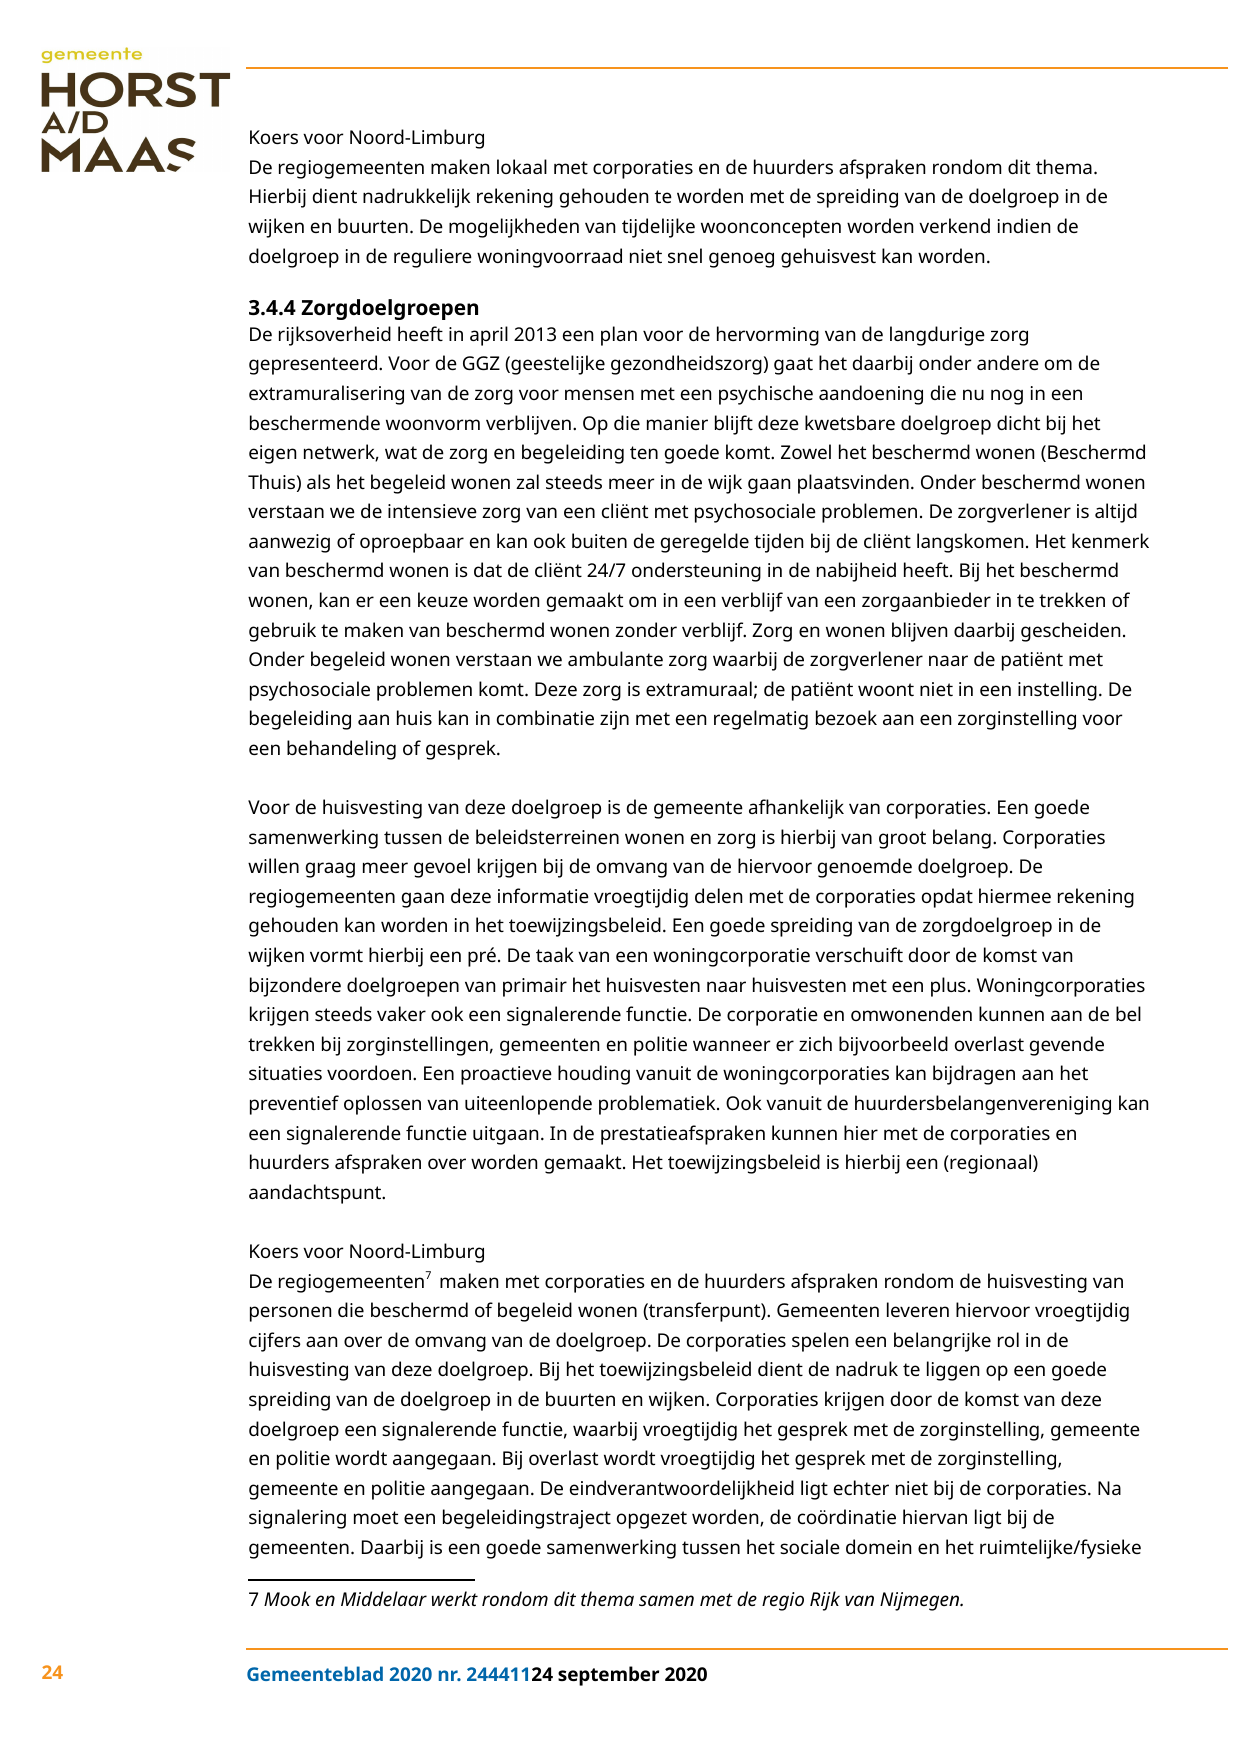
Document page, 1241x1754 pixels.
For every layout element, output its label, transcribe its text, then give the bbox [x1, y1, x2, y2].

text Koers voor Noord-Limburg [248, 124, 1152, 150]
text De rijksoverheid heeft in april 2013 een plan voor de hervorming van de langdurige zorg gepresenteerd. Voor de GGZ (geestelijke gezondheidszorg) gaat het daarbij onder andere om de extramuralisering van de zorg voor mensen met een psychische aandoening die nu nog in een beschermende woonvorm verblijven. Op die manier blijft deze kwetsbare doelgroep dicht bij het eigen netwerk, wat de zorg en begeleiding ten goede komt. Zowel het beschermd wonen (Beschermd Thuis) als het begeleid wonen zal steeds meer in de wijk gaan plaatsvinden. Onder beschermd wonen verstaan we de intensieve zorg van een cliënt met psychosociale problemen. De zorgverlener is altijd aanwezig of oproepbaar en kan ook buiten de geregelde tijden bij de cliënt langskomen. Het kenmerk van beschermd wonen is dat de cliënt 24/7 ondersteuning in de nabijheid heeft. Bij het beschermd wonen, kan er een keuze worden gemaakt om in een verblijf van een zorgaanbieder in te trekken of gebruik te maken van beschermd wonen zonder verblijf. Zorg en wonen blijven daarbij gescheiden. Onder begeleid wonen verstaan we ambulante zorg waarbij de zorgverlener naar de patiënt met psychosociale problemen komt. Deze zorg is extramuraal; de patiënt woont niet in een instelling. De begeleiding aan huis kan in combinatie zijn met een regelmatig bezoek aan een zorginstelling voor een behandeling of gesprek. [248, 321, 1152, 761]
table_header De regiogemeenten maken met corporaties en de huurders afspraken rondom de huisvesting van personen die beschermd of begeleid wonen (transferpunt). Gemeenten leveren hiervoor vroegtijdig cijfers aan over de omvang van de doelgroep. De corporaties spelen een belangrijke rol in de huisvesting van deze doelgroep. Bij het toewijzingsbeleid dient de nadruk te liggen op een goede spreiding van de doelgroep in de buurten en wijken. Corporaties krijgen door de komst van deze doelgroep een signalerende functie, waarbij vroegtijdig het gesprek met de zorginstelling, gemeente en politie wordt aangegaan. Bij overlast wordt vroegtijdig het gesprek met de zorginstelling, gemeente en politie aangegaan. De eindverantwoordelijkheid ligt echter niet bij de corporaties. Na signalering moet een begeleidingstraject opgezet worden, de coördinatie hiervan ligt bij de gemeenten. Daarbij is een goede samenwerking tussen het sociale domein en het ruimtelijke/fysieke [248, 1268, 1152, 1560]
text 3.4.4 Zorgdoelgroepen [248, 293, 1152, 321]
table_header De regiogemeenten maken lokaal met corporaties en de huurders afspraken rondom dit thema. Hierbij dient nadrukkelijk rekening gehouden te worden met de spreiding van de doelgroep in de wijken en buurten. De mogelijkheden van tijdelijke woonconcepten worden verkend indien de doelgroep in de reguliere woningvoorraad niet snel genoeg gehuisvest kan worden. [248, 154, 1152, 268]
picture [41, 47, 231, 172]
text Voor de huisvesting van deze doelgroep is de gemeente afhankelijk van corporaties. Een goede samenwerking tussen de beleidsterreinen wonen en zorg is hierbij van groot belang. Corporaties willen graag meer gevoel krijgen bij de omvang van de hiervoor genoemde doelgroep. De regiogemeenten gaan deze informatie vroegtijdig delen met de corporaties opdat hiermee rekening gehouden kan worden in het toewijzingsbeleid. Een goede spreiding van de zorgdoelgroep in de wijken vormt hierbij een pré. De taak van een woningcorporatie verschuift door de komst van bijzondere doelgroepen van primair het huisvesten naar huisvesten met een plus. Woningcorporaties krijgen steeds vaker ook een signalerende functie. De corporatie en omwonenden kunnen aan de bel trekken bij zorginstellingen, gemeenten en politie wanneer er zich bijvoorbeeld overlast gevende situaties voordoen. Een proactieve houding vanuit de woningcorporaties kan bijdragen aan het preventief oplossen van uiteenlopende problematiek. Ook vanuit de huurdersbelangenvereniging kan een signalerende functie uitgaan. In de prestatieafspraken kunnen hier met de corporaties en huurders afspraken over worden gemaakt. Het toewijzingsbeleid is hierbij een (regionaal) aandachtspunt. [248, 794, 1152, 1205]
text Koers voor Noord-Limburg [248, 1238, 1152, 1264]
